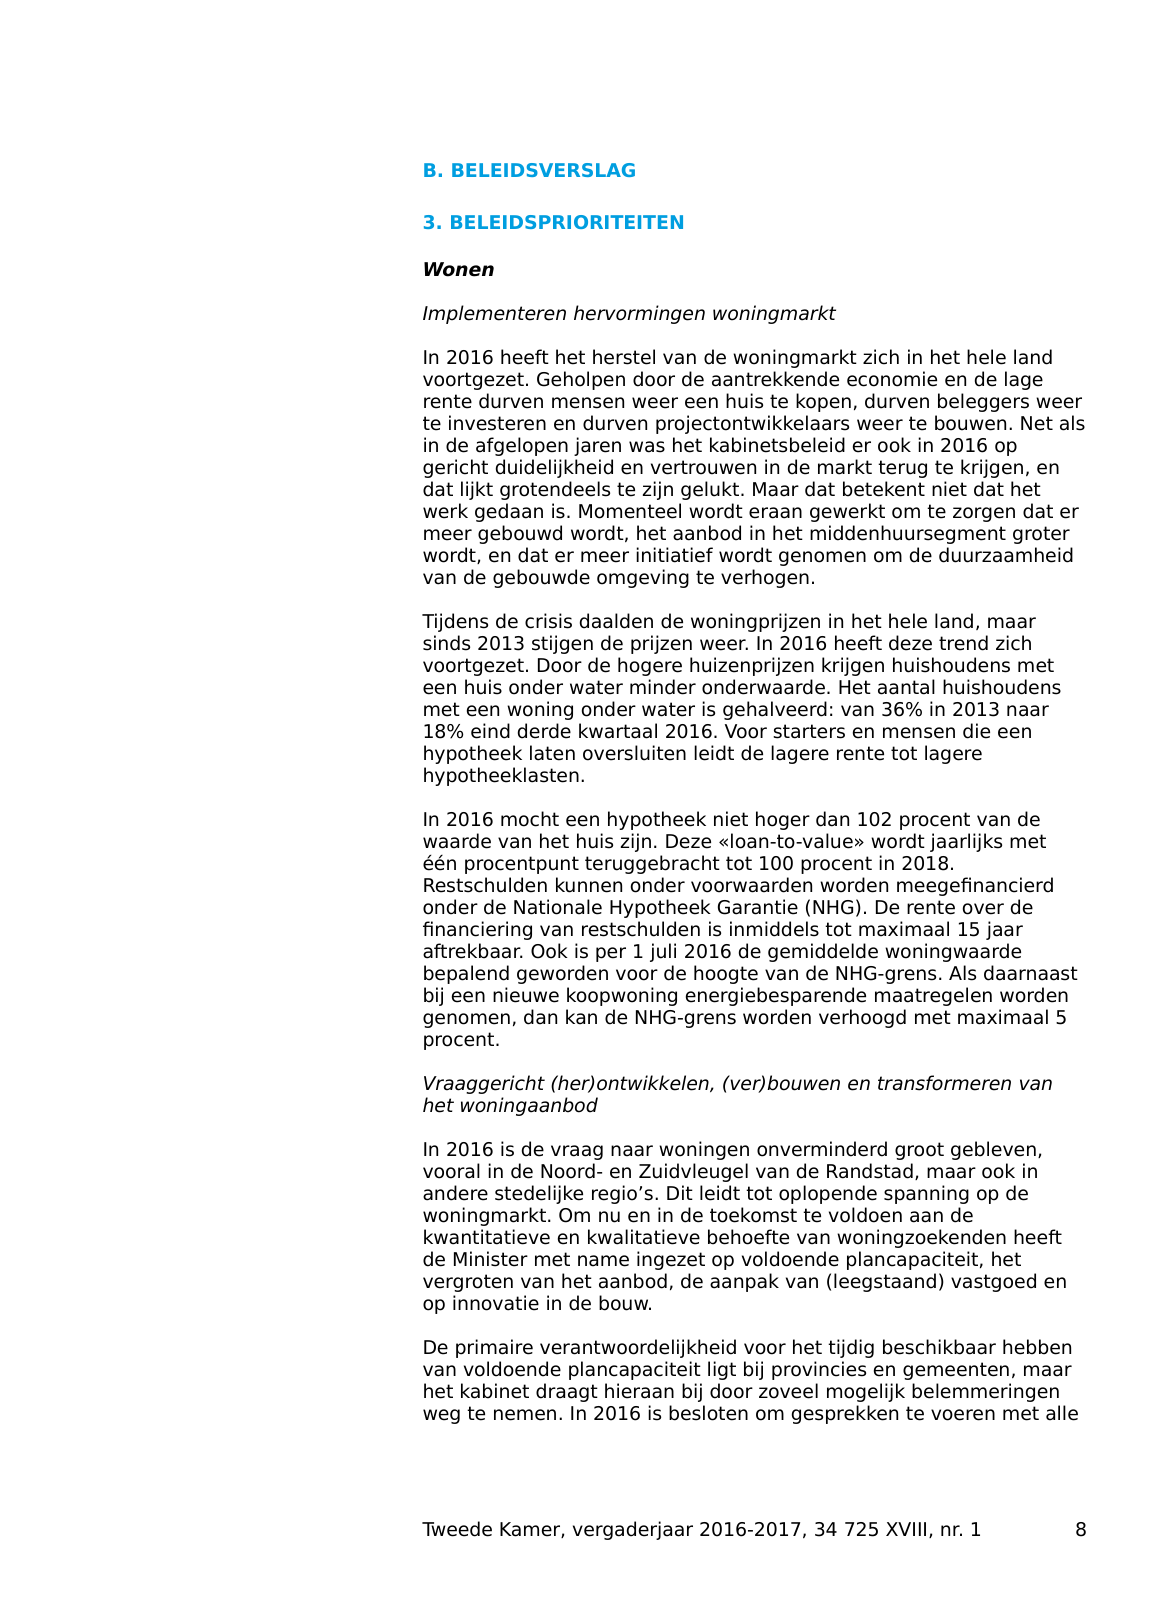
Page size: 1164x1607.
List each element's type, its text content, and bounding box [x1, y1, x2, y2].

subtitle 3. BELEIDSPRIORITEITEN [422, 212, 1087, 234]
text Tijdens de crisis daalden de woningprijzen in het hele land, maar sinds 2013 stijgen de prijzen weer. In 2016 heeft deze trend zich voortgezet. Door de hogere huizenprijzen krijgen huishoudens met een huis onder water minder onderwaarde. Het aantal huishoudens met een woning onder water is gehalveerd: van 36% in 2013 naar 18% eind derde kwartaal 2016. Voor starters en mensen die een hypotheek laten oversluiten leidt de lagere rente tot lagere hypotheeklasten. [422, 611, 1087, 787]
subtitle Vraaggericht (her)ontwikkelen, (ver)bouwen en transformeren van het woningaanbod [422, 1073, 1087, 1117]
text In 2016 mocht een hypotheek niet hoger dan 102 procent van de waarde van het huis zijn. Deze «loan-to-value» wordt jaarlijks met één procentpunt teruggebracht tot 100 procent in 2018. Restschulden kunnen onder voorwaarden worden meegefinancierd onder de Nationale Hypotheek Garantie (NHG). De rente over de financiering van restschulden is inmiddels tot maximaal 15 jaar aftrekbaar. Ook is per 1 juli 2016 de gemiddelde woningwaarde bepalend geworden voor de hoogte van de NHG-grens. Als daarnaast bij een nieuwe koopwoning energiebesparende maatregelen worden genomen, dan kan de NHG-grens worden verhoogd met maximaal 5 procent. [422, 809, 1087, 1051]
text De primaire verantwoordelijkheid voor het tijdig beschikbaar hebben van voldoende plancapaciteit ligt bij provincies en gemeenten, maar het kabinet draagt hieraan bij door zoveel mogelijk belemmeringen weg te nemen. In 2016 is besloten om gesprekken te voeren met alle [422, 1337, 1087, 1425]
subtitle Wonen [422, 259, 1087, 281]
subtitle Implementeren hervormingen woningmarkt [422, 303, 1087, 325]
text In 2016 is de vraag naar woningen onverminderd groot gebleven, vooral in de Noord- en Zuidvleugel van de Randstad, maar ook in andere stedelijke regio’s. Dit leidt tot oplopende spanning op de woningmarkt. Om nu en in de toekomst te voldoen aan de kwantitatieve en kwalitatieve behoefte van woningzoekenden heeft de Minister met name ingezet op voldoende plancapaciteit, het vergroten van het aanbod, de aanpak van (leegstaand) vastgoed en op innovatie in de bouw. [422, 1139, 1087, 1315]
text In 2016 heeft het herstel van de woningmarkt zich in het hele land voortgezet. Geholpen door de aantrekkende economie en de lage rente durven mensen weer een huis te kopen, durven beleggers weer te investeren en durven projectontwikkelaars weer te bouwen. Net als in de afgelopen jaren was het kabinetsbeleid er ook in 2016 op gericht duidelijkheid en vertrouwen in de markt terug te krijgen, en dat lijkt grotendeels te zijn gelukt. Maar dat betekent niet dat het werk gedaan is. Momenteel wordt eraan gewerkt om te zorgen dat er meer gebouwd wordt, het aanbod in het middenhuursegment groter wordt, en dat er meer initiatief wordt genomen om de duurzaamheid van de gebouwde omgeving te verhogen. [422, 347, 1087, 589]
subtitle B. BELEIDSVERSLAG [422, 160, 1087, 182]
